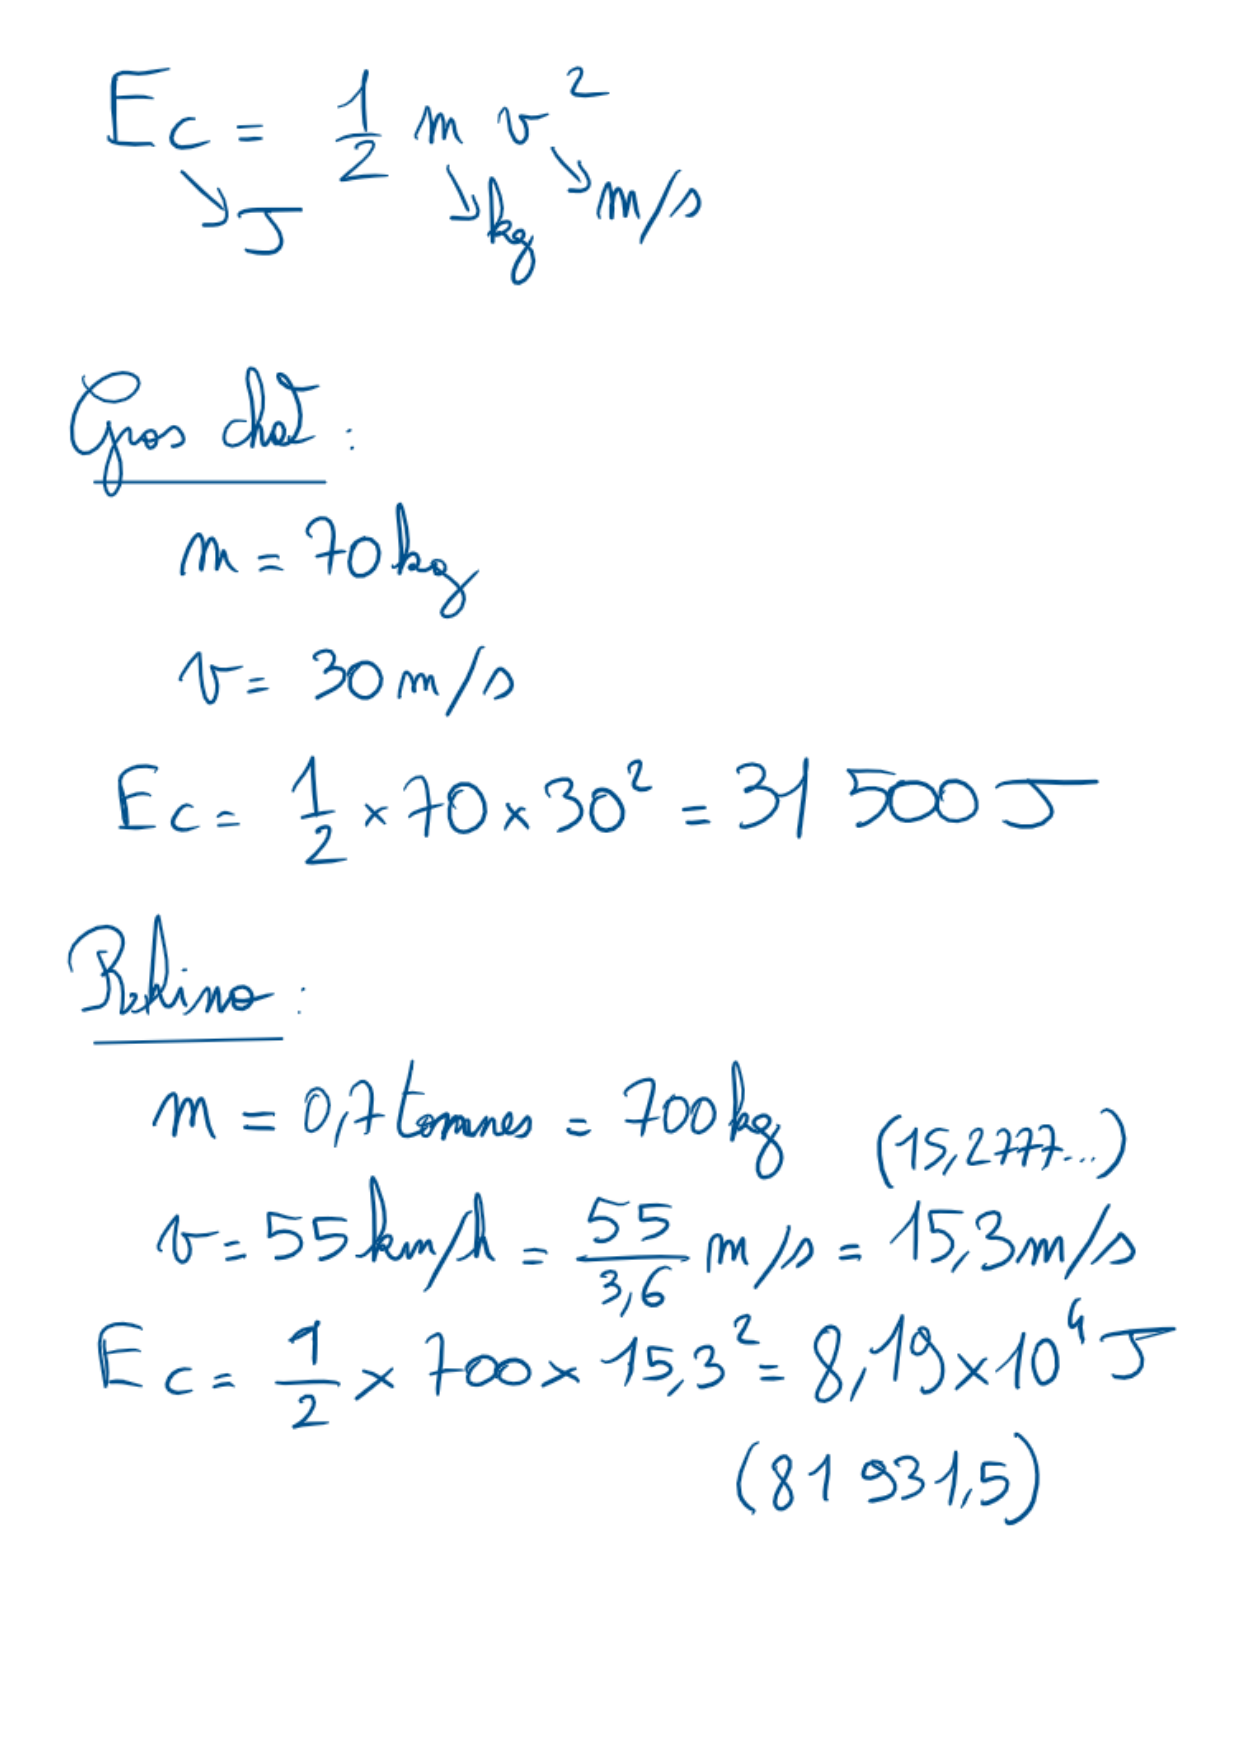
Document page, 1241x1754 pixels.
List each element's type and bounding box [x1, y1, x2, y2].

picture [59, 59, 1182, 1532]
